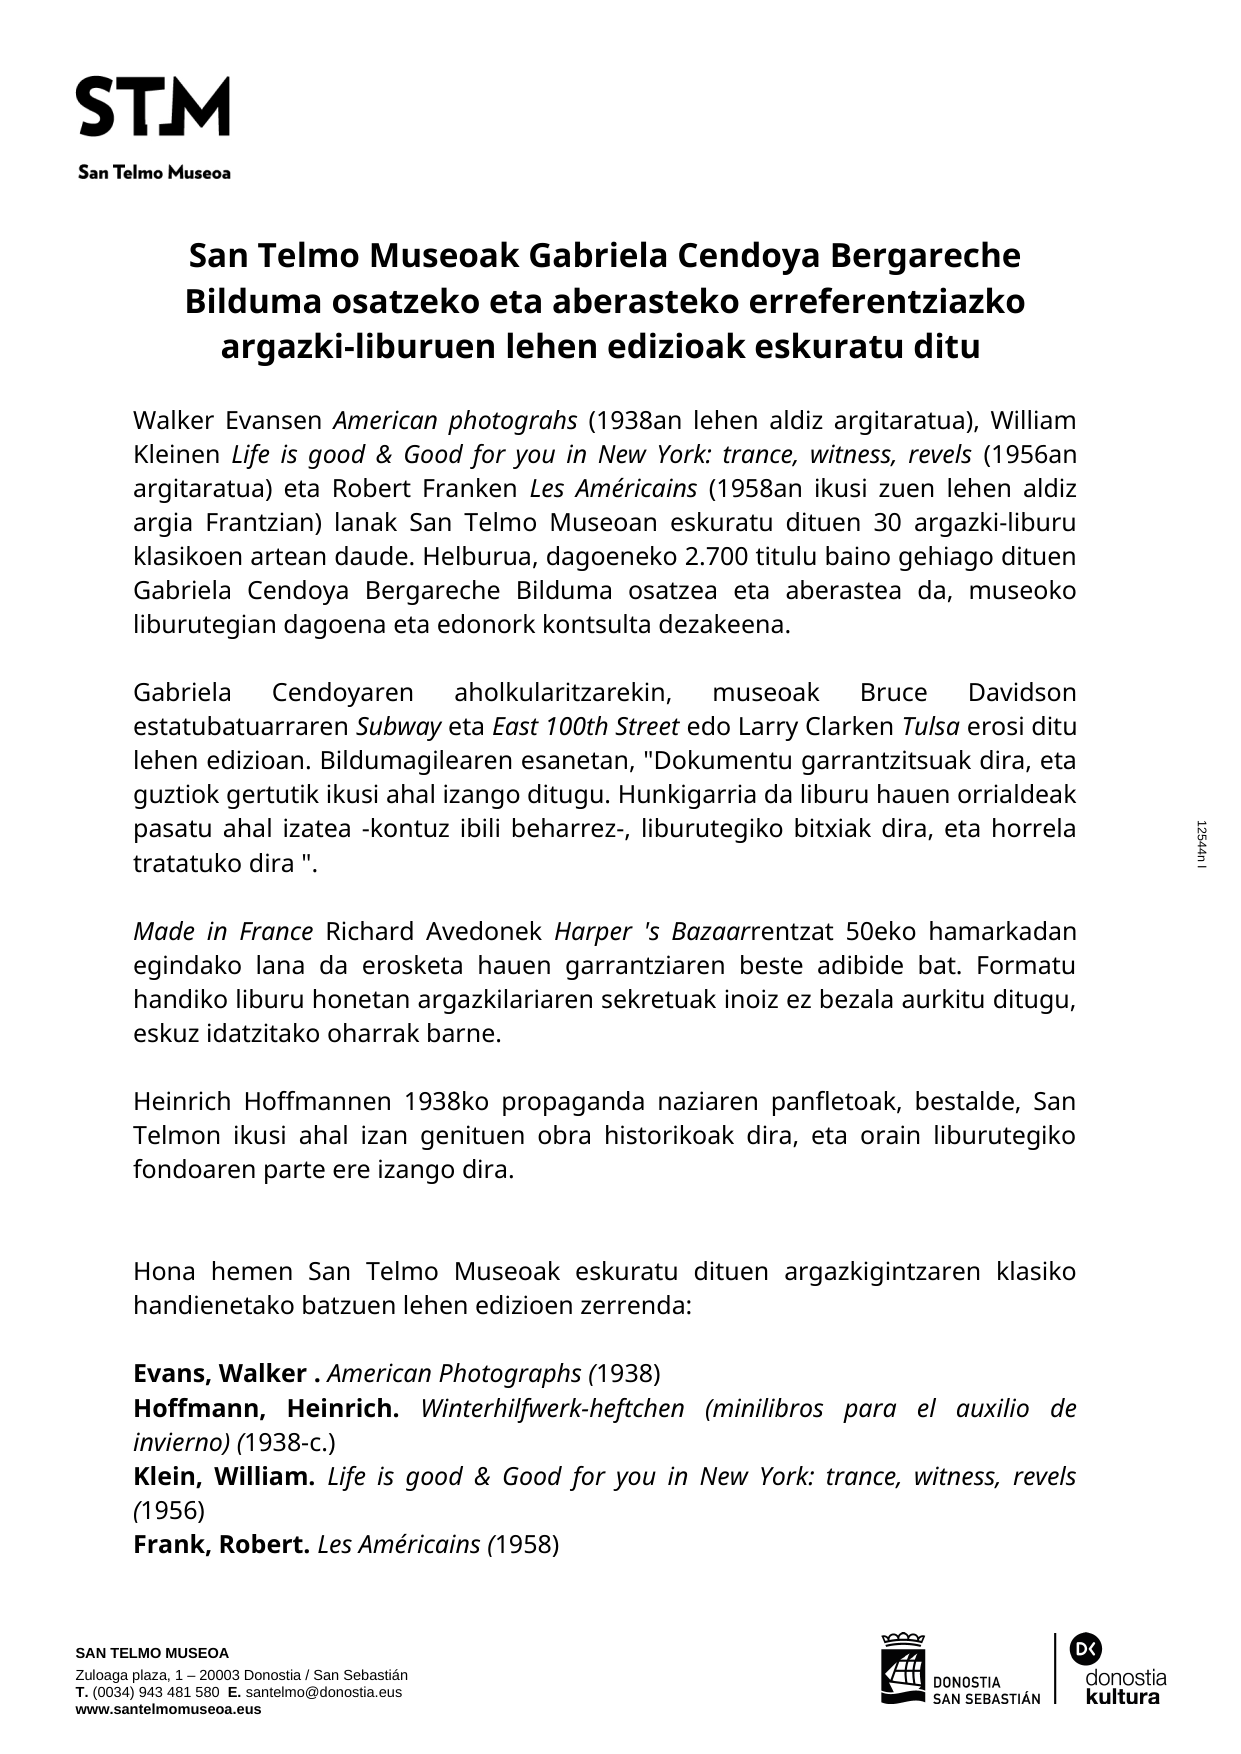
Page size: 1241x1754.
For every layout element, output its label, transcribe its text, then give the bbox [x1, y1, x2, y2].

text Gabriela Cendoyaren aholkularitzarekin, museoak Bruce Davidson estatubatuarraren Subway eta East 100th Street edo Larry Clarken Tulsa erosi ditu lehen edizioan. Bildumagilearen esanetan, "Dokumentu garrantzitsuak dira, eta guztiok gertutik ikusi ahal izango ditugu. Hunkigarria da liburu hauen orrialdeak pasatu ahal izatea -kontuz ibili beharrez-, liburutegiko bitxiak dira, eta horrela tratatuko dira ". Made in France Richard Avedonek Harper 's Bazaarrentzat 50eko hamarkadan egindako lana da erosketa hauen garrantziaren beste adibide bat. Formatu handiko liburu honetan argazkilariaren sekretuak inoiz ez bezala aurkitu ditugu, eskuz idatzitako oharrak barne. Heinrich Hoffmannen 1938ko propaganda naziaren panfletoak, bestalde, San Telmon ikusi ahal izan genituen obra historikoak dira, eta orain liburutegiko fondoaren parte ere izango dira. Hona hemen San Telmo Museoak eskuratu dituen argazkigintzaren klasiko handienetako batzuen lehen edizioen zerrenda: [133, 675, 1078, 1322]
text Klein, William. Life is good & Good for you in New York: trance, witness, revels (1956) [133, 1458, 1078, 1526]
picture [75, 73, 234, 182]
text Frank, Robert. Les Américains (1958) [133, 1526, 1078, 1561]
picture [881, 1632, 1167, 1704]
text Hoffmann, Heinrich. Winterhilfwerk-heftchen (minilibros para el auxilio de invierno) (1938-c.) [133, 1390, 1078, 1458]
text Evans, Walker . American Photographs (1938) [133, 1356, 1078, 1390]
text San Telmo Museoak Gabriela Cendoya Bergareche Bilduma osatzeko eta aberasteko erreferentziazko argazki-liburuen lehen edizioak eskuratu ditu [133, 232, 1078, 368]
text Walker Evansen American photograhs (1938an lehen aldiz argitaratua), William Kleinen Life is good & Good for you in New York: trance, witness, revels (1956an argitaratua) eta Robert Franken Les Américains (1958an ikusi zuen lehen aldiz argia Frantzian) lanak San Telmo Museoan eskuratu dituen 30 argazki-liburu klasikoen artean daude. Helburua, dagoeneko 2.700 titulu baino gehiago dituen Gabriela Cendoya Bergareche Bilduma osatzea eta aberastea da, museoko liburutegian dagoena eta edonork kontsulta dezakeena. [133, 402, 1078, 641]
